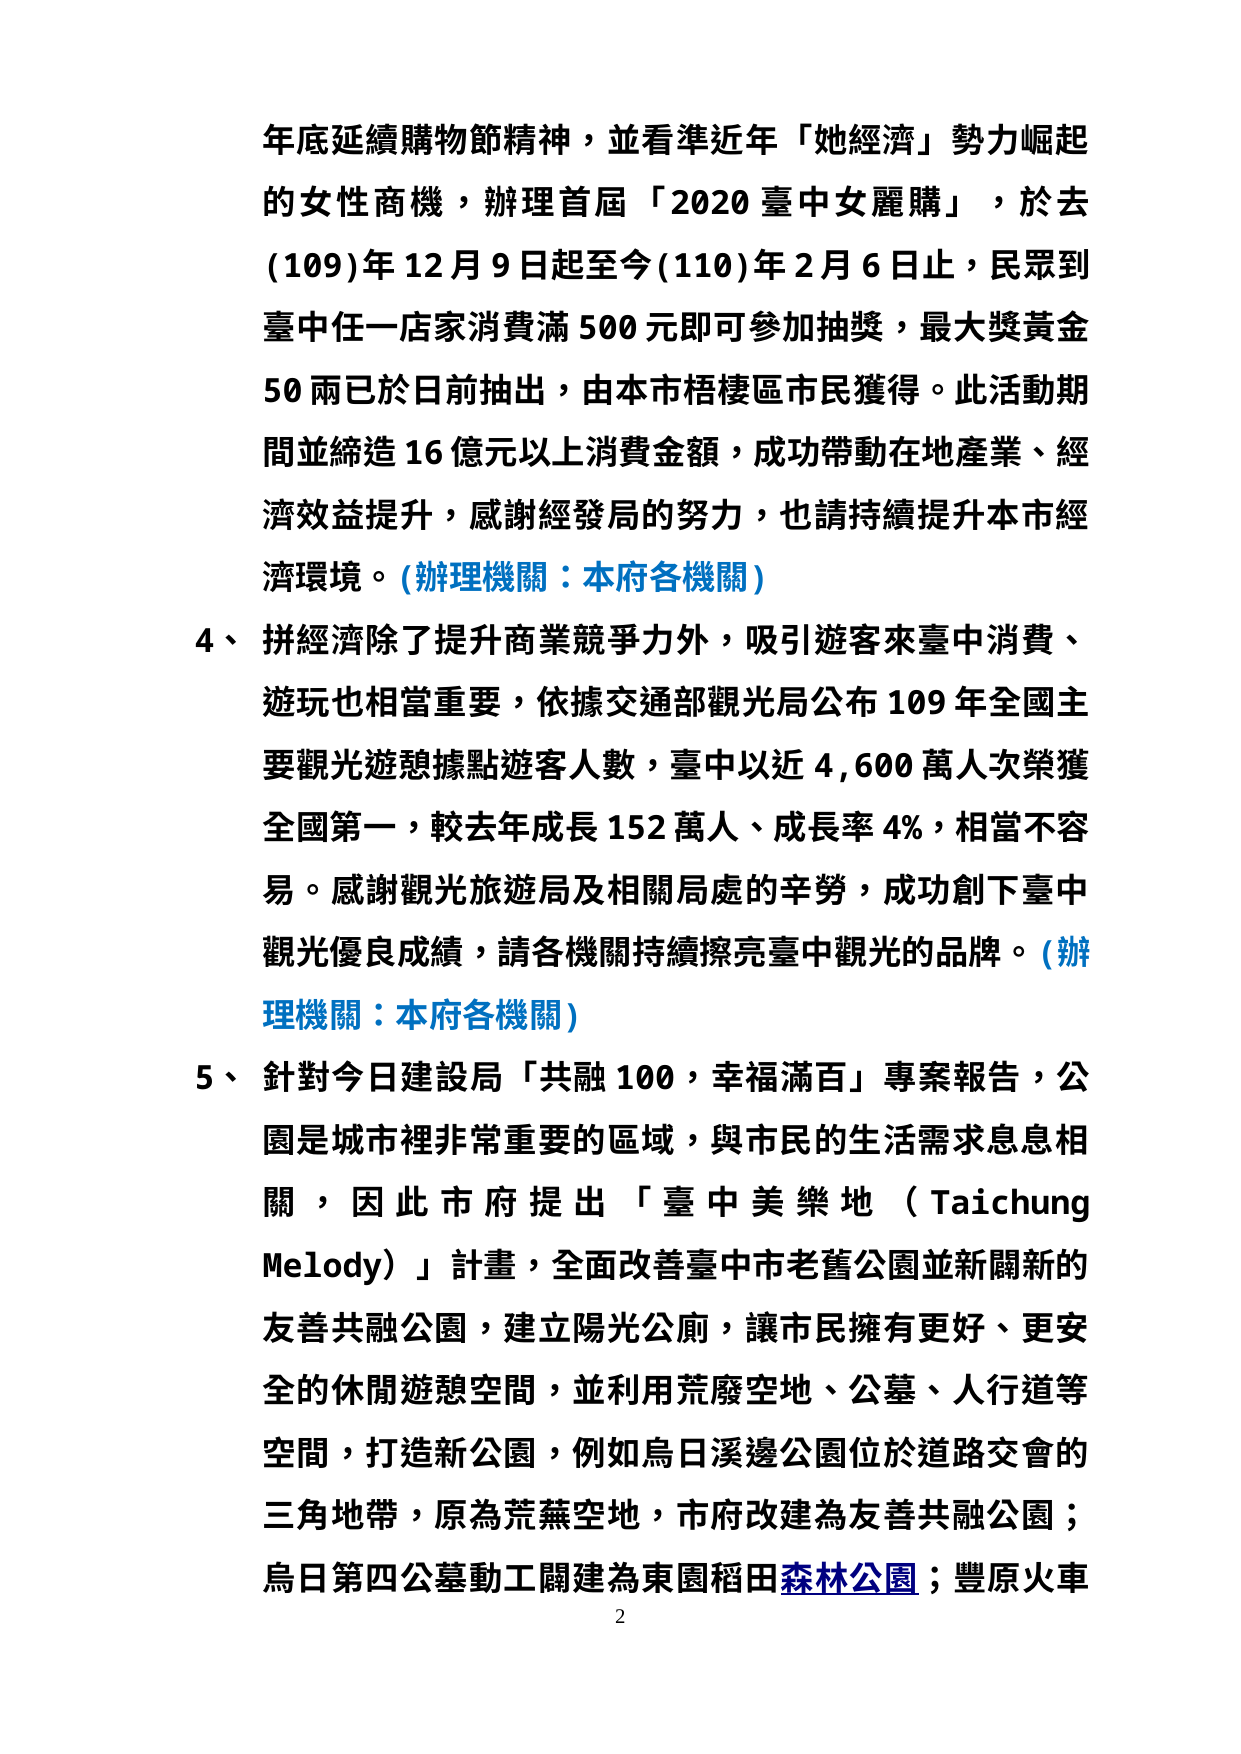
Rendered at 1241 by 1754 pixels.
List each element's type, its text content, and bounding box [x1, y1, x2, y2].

list 針對今日建設局「共融100，幸福滿百」專案報告，公園是城市裡非常重要的區域，與市民的生活需求息息相關，因此市府提出「臺中美樂地（Taichung Melody）」計畫，全面改善臺中市老舊公園並新闢新的友善共融公園，建立陽光公廁，讓市民擁有更好、更安全的休閒遊憩空間，並利用荒廢空地、公墓、人行道等空間，打造新公園，例如烏日溪邊公園位於道路交會的三角地帶，原為荒蕪空地，市府改建為友善共融公園；烏日第四公墓動工闢建為東園稻田森林公園；豐原火車 [194, 1034, 1090, 1596]
list 拼經濟除了提升商業競爭力外，吸引遊客來臺中消費、遊玩也相當重要，依據交通部觀光局公布109年全國主要觀光遊憩據點遊客人數，臺中以近4,600萬人次榮獲全國第一，較去年成長152萬人、成長率4%，相當不容易。感謝觀光旅遊局及相關局處的辛勞，成功創下臺中觀光優良成績，請各機關持續擦亮臺中觀光的品牌。(辦理機關：本府各機關) [194, 596, 1090, 1034]
list 年底延續購物節精神，並看準近年「她經濟」勢力崛起的女性商機，辦理首屆「2020臺中女麗購」，於去(109)年12月9日起至今(110)年2月6日止，民眾到臺中任一店家消費滿500元即可參加抽獎，最大獎黃金50兩已於日前抽出，由本市梧棲區市民獲得。此活動期間並締造16億元以上消費金額，成功帶動在地產業、經濟效益提升，感謝經發局的努力，也請持續提升本市經濟環境。(辦理機關：本府各機關) [194, 96, 1090, 596]
